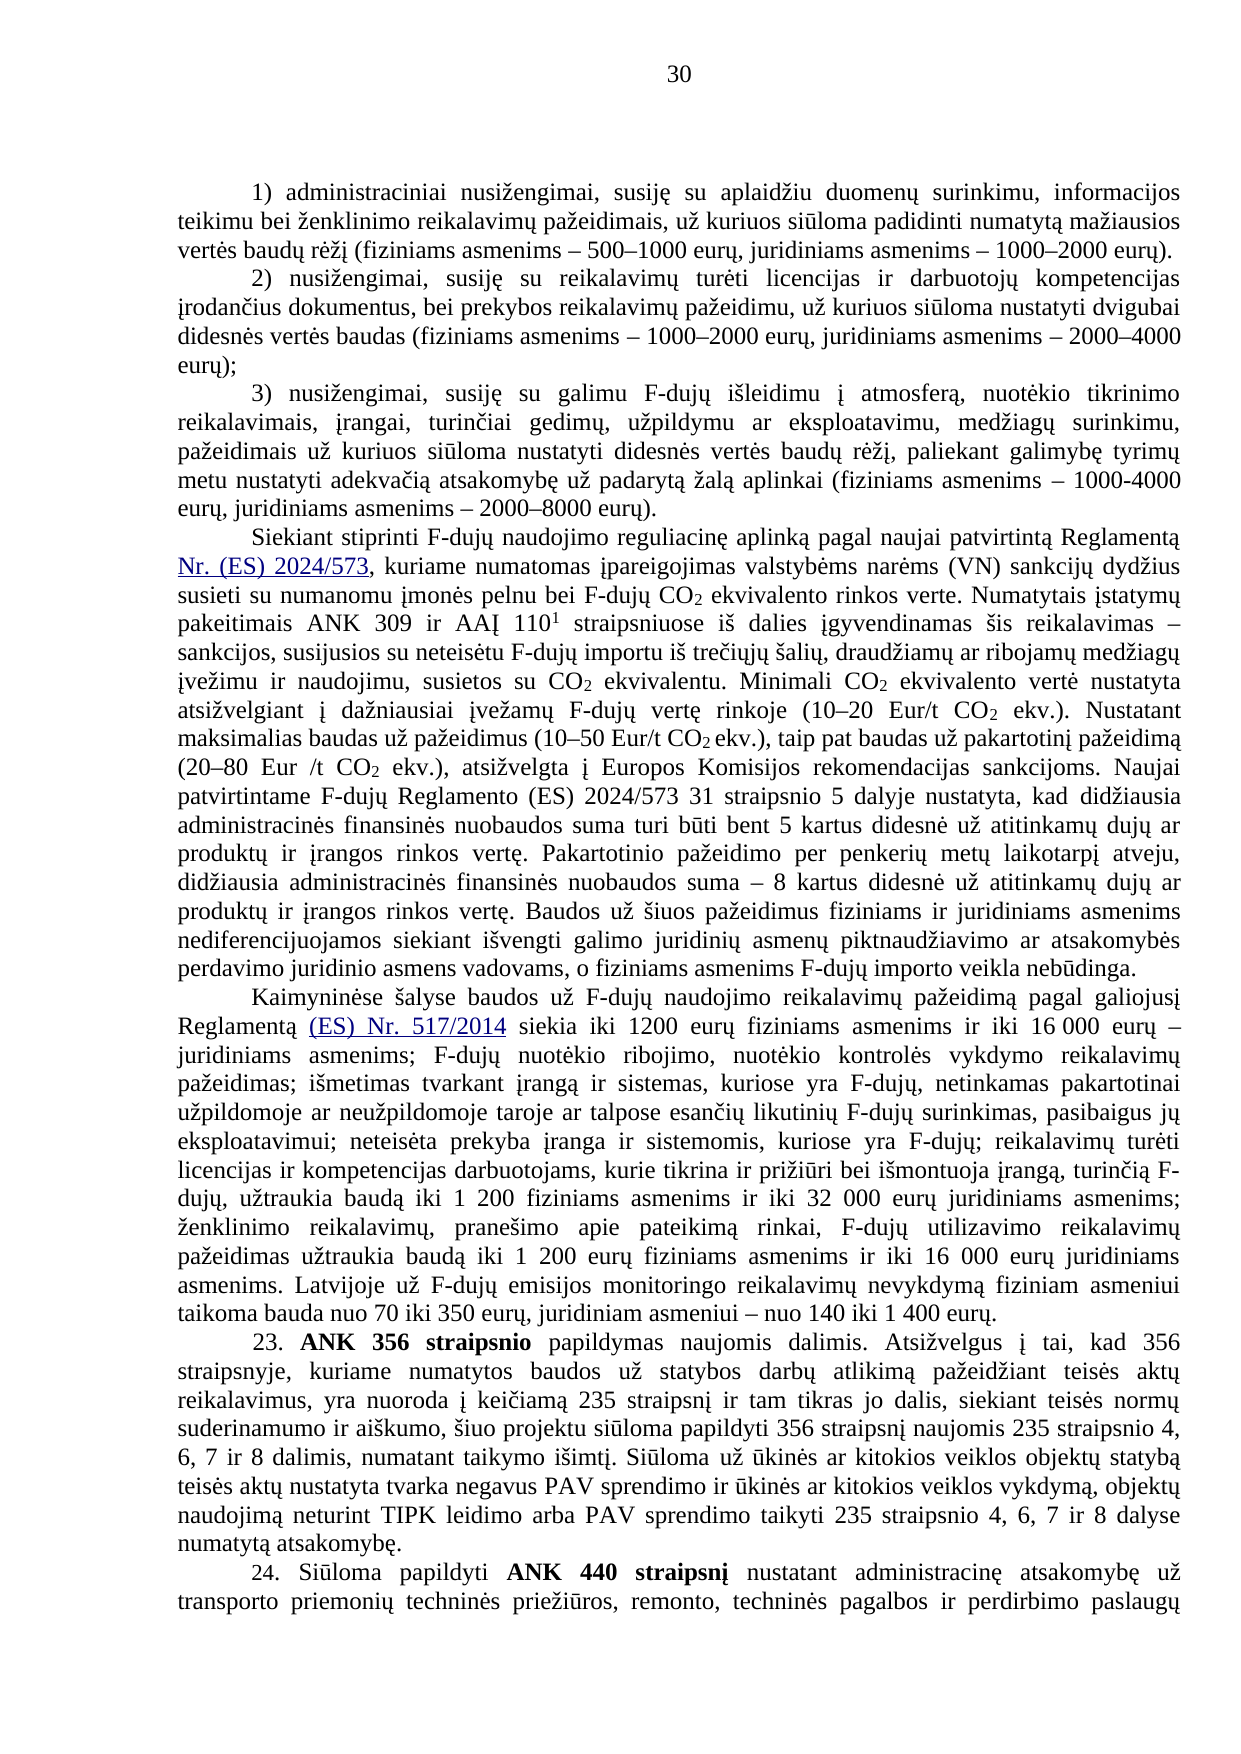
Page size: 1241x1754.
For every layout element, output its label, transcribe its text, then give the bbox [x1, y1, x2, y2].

text 23. ANK 356 straipsnio papildymas naujomis dalimis. Atsižvelgus į tai, kad 356 straipsnyje, kuriame numatytos baudos už statybos darbų atlikimą pažeidžiant teisės aktų reikalavimus, yra nuoroda į keičiamą 235 straipsnį ir tam tikras jo dalis, siekiant teisės normų suderinamumo ir aiškumo, šiuo projektu siūloma papildyti 356 straipsnį naujomis 235 straipsnio 4, 6, 7 ir 8 dalimis, numatant taikymo išimtį. Siūloma už ūkinės ar kitokios veiklos objektų statybą teisės aktų nustatyta tvarka negavus PAV sprendimo ir ūkinės ar kitokios veiklos vykdymą, objektų naudojimą neturint TIPK leidimo arba PAV sprendimo taikyti 235 straipsnio 4, 6, 7 ir 8 dalyse numatytą atsakomybę. [177, 1327, 1181, 1557]
text Kaimyninėse šalyse baudos už F-dujų naudojimo reikalavimų pažeidimą pagal galiojusį Reglamentą (ES) Nr. 517/2014 siekia iki 1200 eurų fiziniams asmenims ir iki 16 000 eurų – juridiniams asmenims; F-dujų nuotėkio ribojimo, nuotėkio kontrolės vykdymo reikalavimų pažeidimas; išmetimas tvarkant įrangą ir sistemas, kuriose yra F-dujų, netinkamas pakartotinai užpildomoje ar neužpildomoje taroje ar talpose esančių likutinių F-dujų surinkimas, pasibaigus jų eksploatavimui; neteisėta prekyba įranga ir sistemomis, kuriose yra F-dujų; reikalavimų turėti licencijas ir kompetencijas darbuotojams, kurie tikrina ir prižiūri bei išmontuoja įrangą, turinčią F-dujų, užtraukia baudą iki 1 200 fiziniams asmenims ir iki 32 000 eurų juridiniams asmenims; ženklinimo reikalavimų, pranešimo apie pateikimą rinkai, F-dujų utilizavimo reikalavimų pažeidimas užtraukia baudą iki 1 200 eurų fiziniams asmenims ir iki 16 000 eurų juridiniams asmenims. Latvijoje už F-dujų emisijos monitoringo reikalavimų nevykdymą fiziniam asmeniui taikoma bauda nuo 70 iki 350 eurų, juridiniam asmeniui – nuo 140 iki 1 400 eurų. [177, 982, 1181, 1327]
text 3) nusižengimai, susiję su galimu F-dujų išleidimu į atmosferą, nuotėkio tikrinimo reikalavimais, įrangai, turinčiai gedimų, užpildymu ar eksploatavimu, medžiagų surinkimu, pažeidimais už kuriuos siūloma nustatyti didesnės vertės baudų rėžį, paliekant galimybę tyrimų metu nustatyti adekvačią atsakomybę už padarytą žalą aplinkai (fiziniams asmenims – 1000-4000 eurų, juridiniams asmenims – 2000–8000 eurų). [177, 378, 1181, 522]
text 2) nusižengimai, susiję su reikalavimų turėti licencijas ir darbuotojų kompetencijas įrodančius dokumentus, bei prekybos reikalavimų pažeidimu, už kuriuos siūloma nustatyti dvigubai didesnės vertės baudas (fiziniams asmenims – 1000–2000 eurų, juridiniams asmenims – 2000–4000 eurų); [177, 263, 1181, 378]
text 1) administraciniai nusižengimai, susiję su aplaidžiu duomenų surinkimu, informacijos teikimu bei ženklinimo reikalavimų pažeidimais, už kuriuos siūloma padidinti numatytą mažiausios vertės baudų rėžį (fiziniams asmenims – 500–1000 eurų, juridiniams asmenims – 1000–2000 eurų). [177, 177, 1181, 263]
text 24. Siūloma papildyti ANK 440 straipsnį nustatant administracinę atsakomybę už transporto priemonių techninės priežiūros, remonto, techninės pagalbos ir perdirbimo paslaugų [177, 1557, 1181, 1615]
text Siekiant stiprinti F-dujų naudojimo reguliacinę aplinką pagal naujai patvirtintą Reglamentą Nr. (ES) 2024/573, kuriame numatomas įpareigojimas valstybėms narėms (VN) sankcijų dydžius susieti su numanomu įmonės pelnu bei F-dujų CO2 ekvivalento rinkos verte. Numatytais įstatymų pakeitimais ANK 309 ir AAĮ 1101 straipsniuose iš dalies įgyvendinamas šis reikalavimas – sankcijos, susijusios su neteisėtu F-dujų importu iš trečiųjų šalių, draudžiamų ar ribojamų medžiagų įvežimu ir naudojimu, susietos su CO2 ekvivalentu. Minimali CO2 ekvivalento vertė nustatyta atsižvelgiant į dažniausiai įvežamų F-dujų vertę rinkoje (10–20 Eur/t CO2 ekv.). Nustatant maksimalias baudas už pažeidimus (10–50 Eur/t CO2 ekv.), taip pat baudas už pakartotinį pažeidimą (20–80 Eur /t CO2 ekv.), atsižvelgta į Europos Komisijos rekomendacijas sankcijoms. Naujai patvirtintame F-dujų Reglamento (ES) 2024/573 31 straipsnio 5 dalyje nustatyta, kad didžiausia administracinės finansinės nuobaudos suma turi būti bent 5 kartus didesnė už atitinkamų dujų ar produktų ir įrangos rinkos vertę. Pakartotinio pažeidimo per penkerių metų laikotarpį atveju, didžiausia administracinės finansinės nuobaudos suma – 8 kartus didesnė už atitinkamų dujų ar produktų ir įrangos rinkos vertę. Baudos už šiuos pažeidimus fiziniams ir juridiniams asmenims nediferencijuojamos siekiant išvengti galimo juridinių asmenų piktnaudžiavimo ar atsakomybės perdavimo juridinio asmens vadovams, o fiziniams asmenims F‑dujų importo veikla nebūdinga. [177, 522, 1181, 982]
